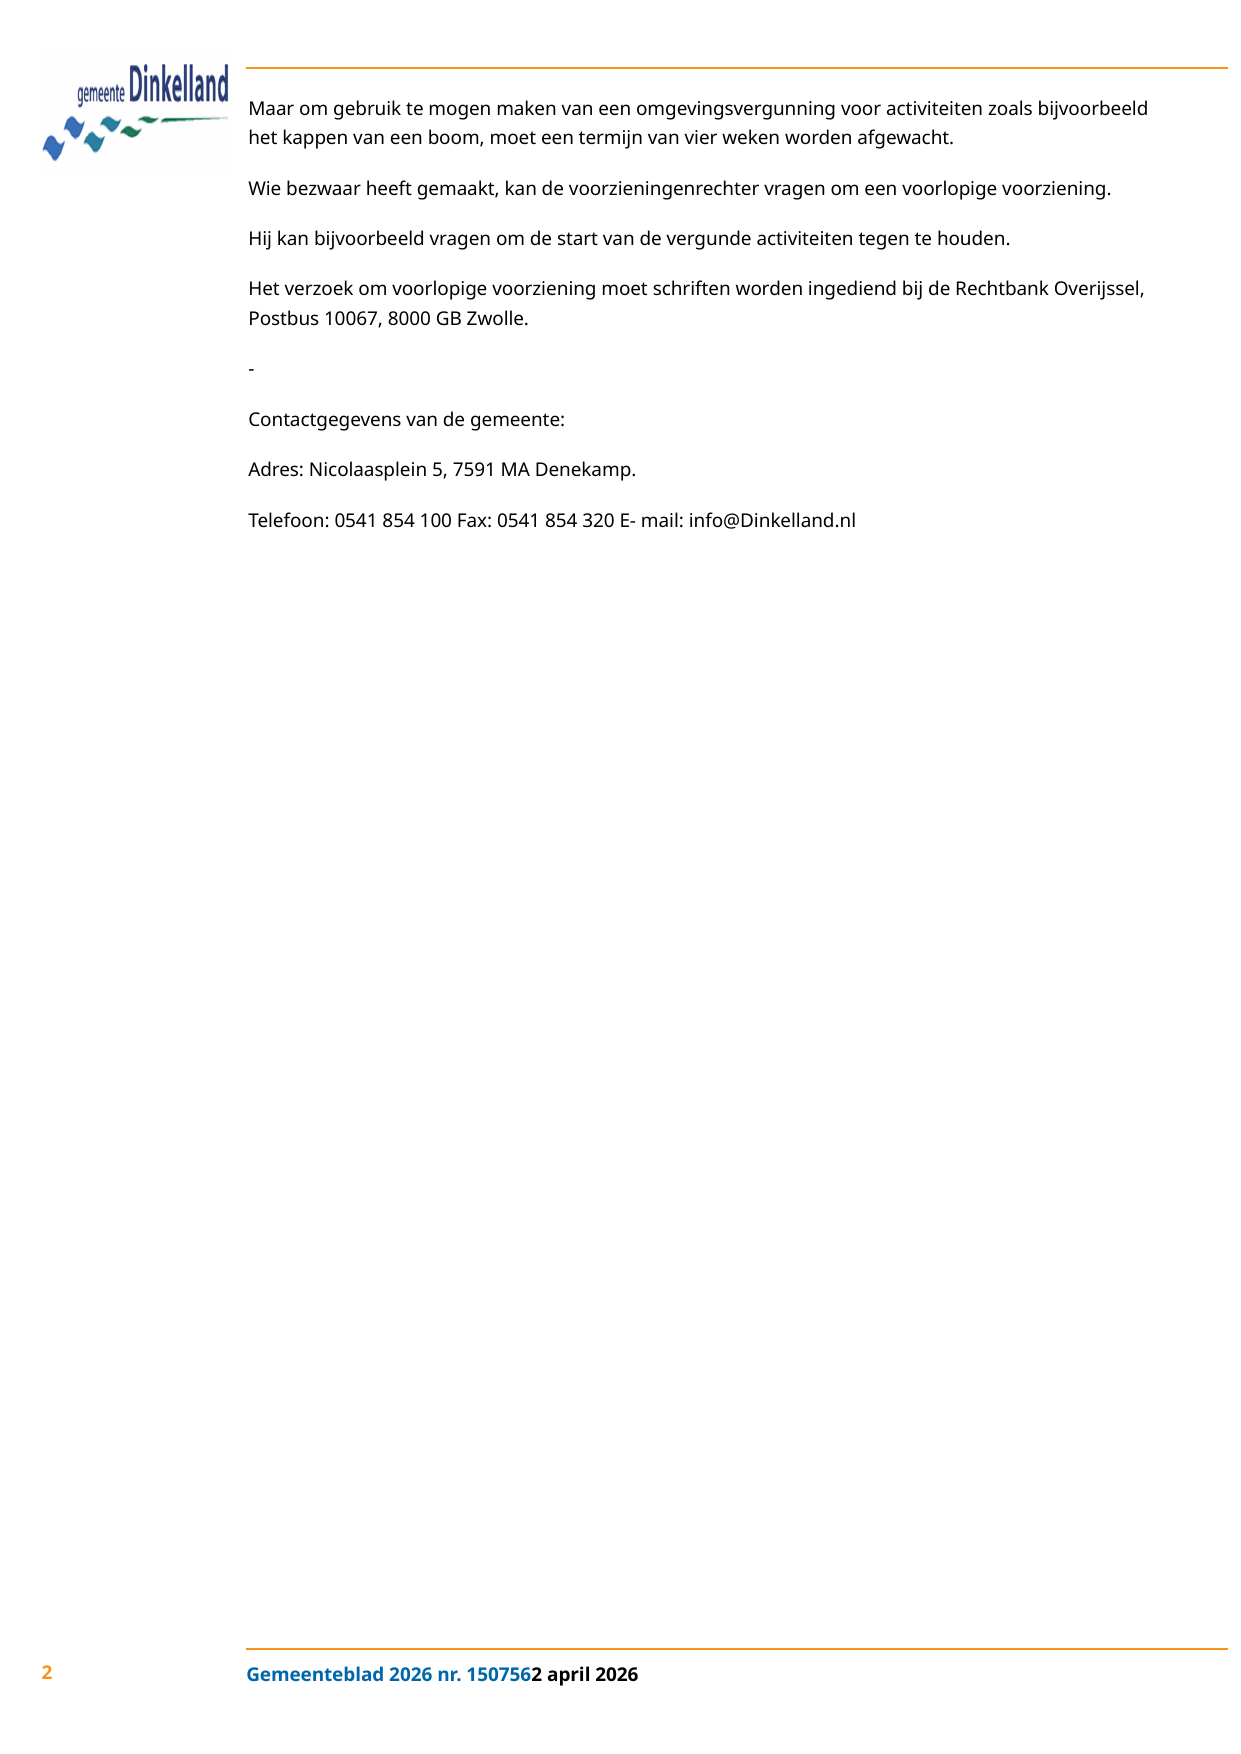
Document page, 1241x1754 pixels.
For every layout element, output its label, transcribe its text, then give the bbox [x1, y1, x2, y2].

text Contactgegevens van de gemeente: [248, 406, 1152, 432]
picture [41, 47, 231, 172]
text Het verzoek om voorlopige voorziening moet schriften worden ingediend bij de Rechtbank Overijssel, Postbus 10067, 8000 GB Zwolle. [248, 276, 1152, 331]
text Maar om gebruik te mogen maken van een omgevingsvergunning voor activiteiten zoals bijvoorbeeld het kappen van een boom, moet een termijn van vier weken worden afgewacht. [248, 95, 1152, 150]
text Adres: Nicolaasplein 5, 7591 MA Denekamp. [248, 456, 1152, 482]
text Telefoon: 0541 854 100 Fax: 0541 854 320 E- mail: info@Dinkelland.nl [248, 507, 1152, 533]
text - [248, 356, 1152, 381]
text Wie bezwaar heeft gemaakt, kan de voorzieningenrechter vragen om een voorlopige voorziening. [248, 175, 1152, 201]
text Hij kan bijvoorbeeld vragen om de start van de vergunde activiteiten tegen te houden. [248, 225, 1152, 251]
